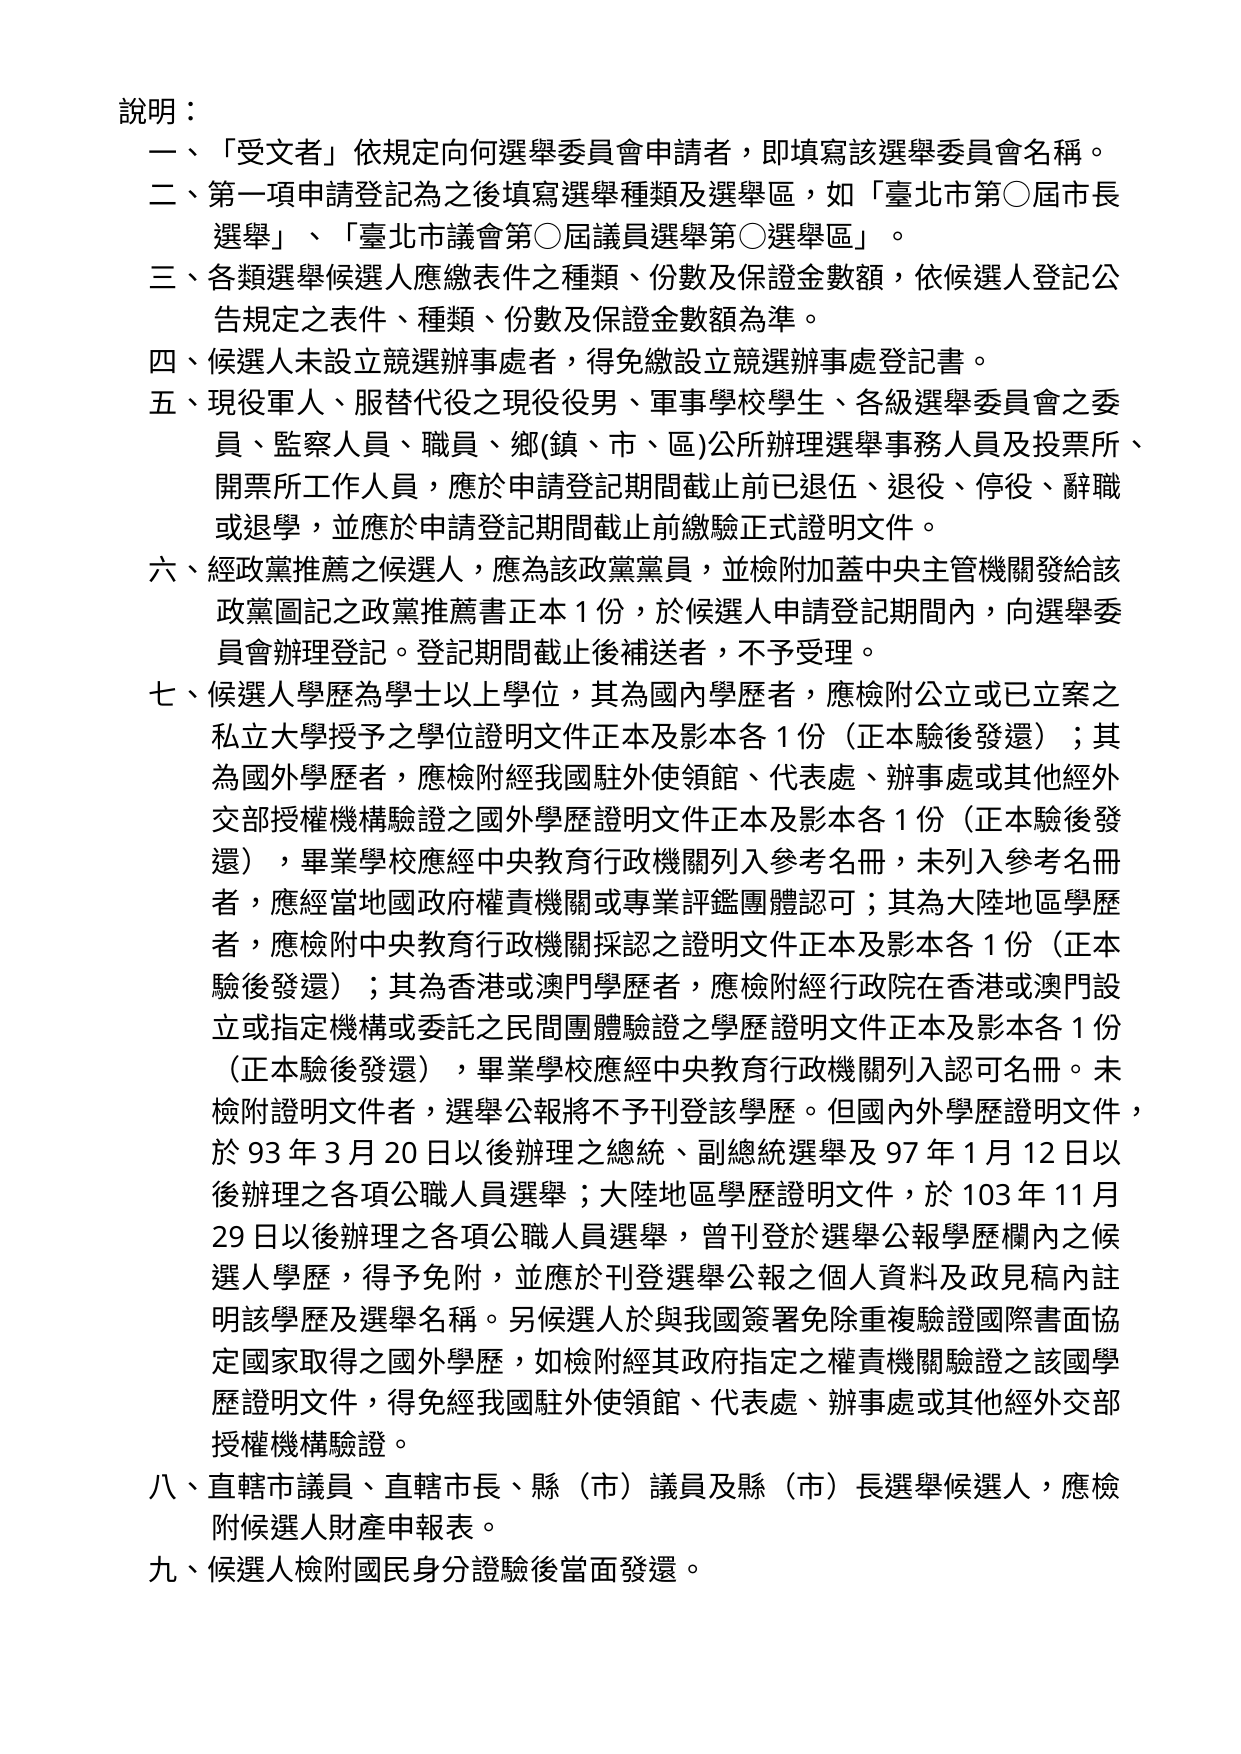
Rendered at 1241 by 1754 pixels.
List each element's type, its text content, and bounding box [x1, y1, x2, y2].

text 說明： [118, 89, 1122, 130]
text 六、經政黨推薦之候選人，應為該政黨黨員，並檢附加蓋中央主管機關發給該政黨圖記之政黨推薦書正本1份，於候選人申請登記期間內，向選舉委員會辦理登記。登記期間截止後補送者，不予受理。 [149, 547, 1122, 672]
text 三、各類選舉候選人應繳表件之種類、份數及保證金數額，依候選人登記公告規定之表件、種類、份數及保證金數額為準。 [149, 255, 1122, 339]
text 四、候選人未設立競選辦事處者，得免繳設立競選辦事處登記書。 [149, 339, 1122, 380]
text 七、候選人學歷為學士以上學位，其為國內學歷者，應檢附公立或已立案之私立大學授予之學位證明文件正本及影本各1份（正本驗後發還）；其為國外學歷者，應檢附經我國駐外使領館、代表處、辦事處或其他經外交部授權機構驗證之國外學歷證明文件正本及影本各1份（正本驗後發還），畢業學校應經中央教育行政機關列入參考名冊，未列入參考名冊者，應經當地國政府權責機關或專業評鑑團體認可；其為大陸地區學歷者，應檢附中央教育行政機關採認之證明文件正本及影本各1份（正本驗後發還）；其為香港或澳門學歷者，應檢附經行政院在香港或澳門設立或指定機構或委託之民間團體驗證之學歷證明文件正本及影本各1份（正本驗後發還），畢業學校應經中央教育行政機關列入認可名冊。未檢附證明文件者，選舉公報將不予刊登該學歷。但國內外學歷證明文件，於93年3月20日以後辦理之總統、副總統選舉及97年1月12日以後辦理之各項公職人員選舉；大陸地區學歷證明文件，於103年11月29日以後辦理之各項公職人員選舉，曾刊登於選舉公報學歷欄內之候選人學歷，得予免附，並應於刊登選舉公報之個人資料及政見稿內註明該學歷及選舉名稱。另候選人於與我國簽署免除重複驗證國際書面協定國家取得之國外學歷，如檢附經其政府指定之權責機關驗證之該國學歷證明文件，得免經我國駐外使領館、代表處、辦事處或其他經外交部授權機構驗證。 [149, 672, 1122, 1464]
text 五、現役軍人、服替代役之現役役男、軍事學校學生、各級選舉委員會之委員、監察人員、職員、鄉(鎮、市、區)公所辦理選舉事務人員及投票所、開票所工作人員，應於申請登記期間截止前已退伍、退役、停役、辭職或退學，並應於申請登記期間截止前繳驗正式證明文件。 [149, 380, 1122, 547]
text 九、候選人檢附國民身分證驗後當面發還。 [149, 1547, 1122, 1589]
text 二、第一項申請登記為之後填寫選舉種類及選舉區，如「臺北市第○屆市長選舉」、「臺北市議會第○屆議員選舉第○選舉區」。 [149, 172, 1122, 255]
text 一、「受文者」依規定向何選舉委員會申請者，即填寫該選舉委員會名稱。 [149, 130, 1122, 172]
text 八、直轄市議員、直轄市長、縣（市）議員及縣（市）長選舉候選人，應檢附候選人財產申報表。 [149, 1464, 1122, 1547]
